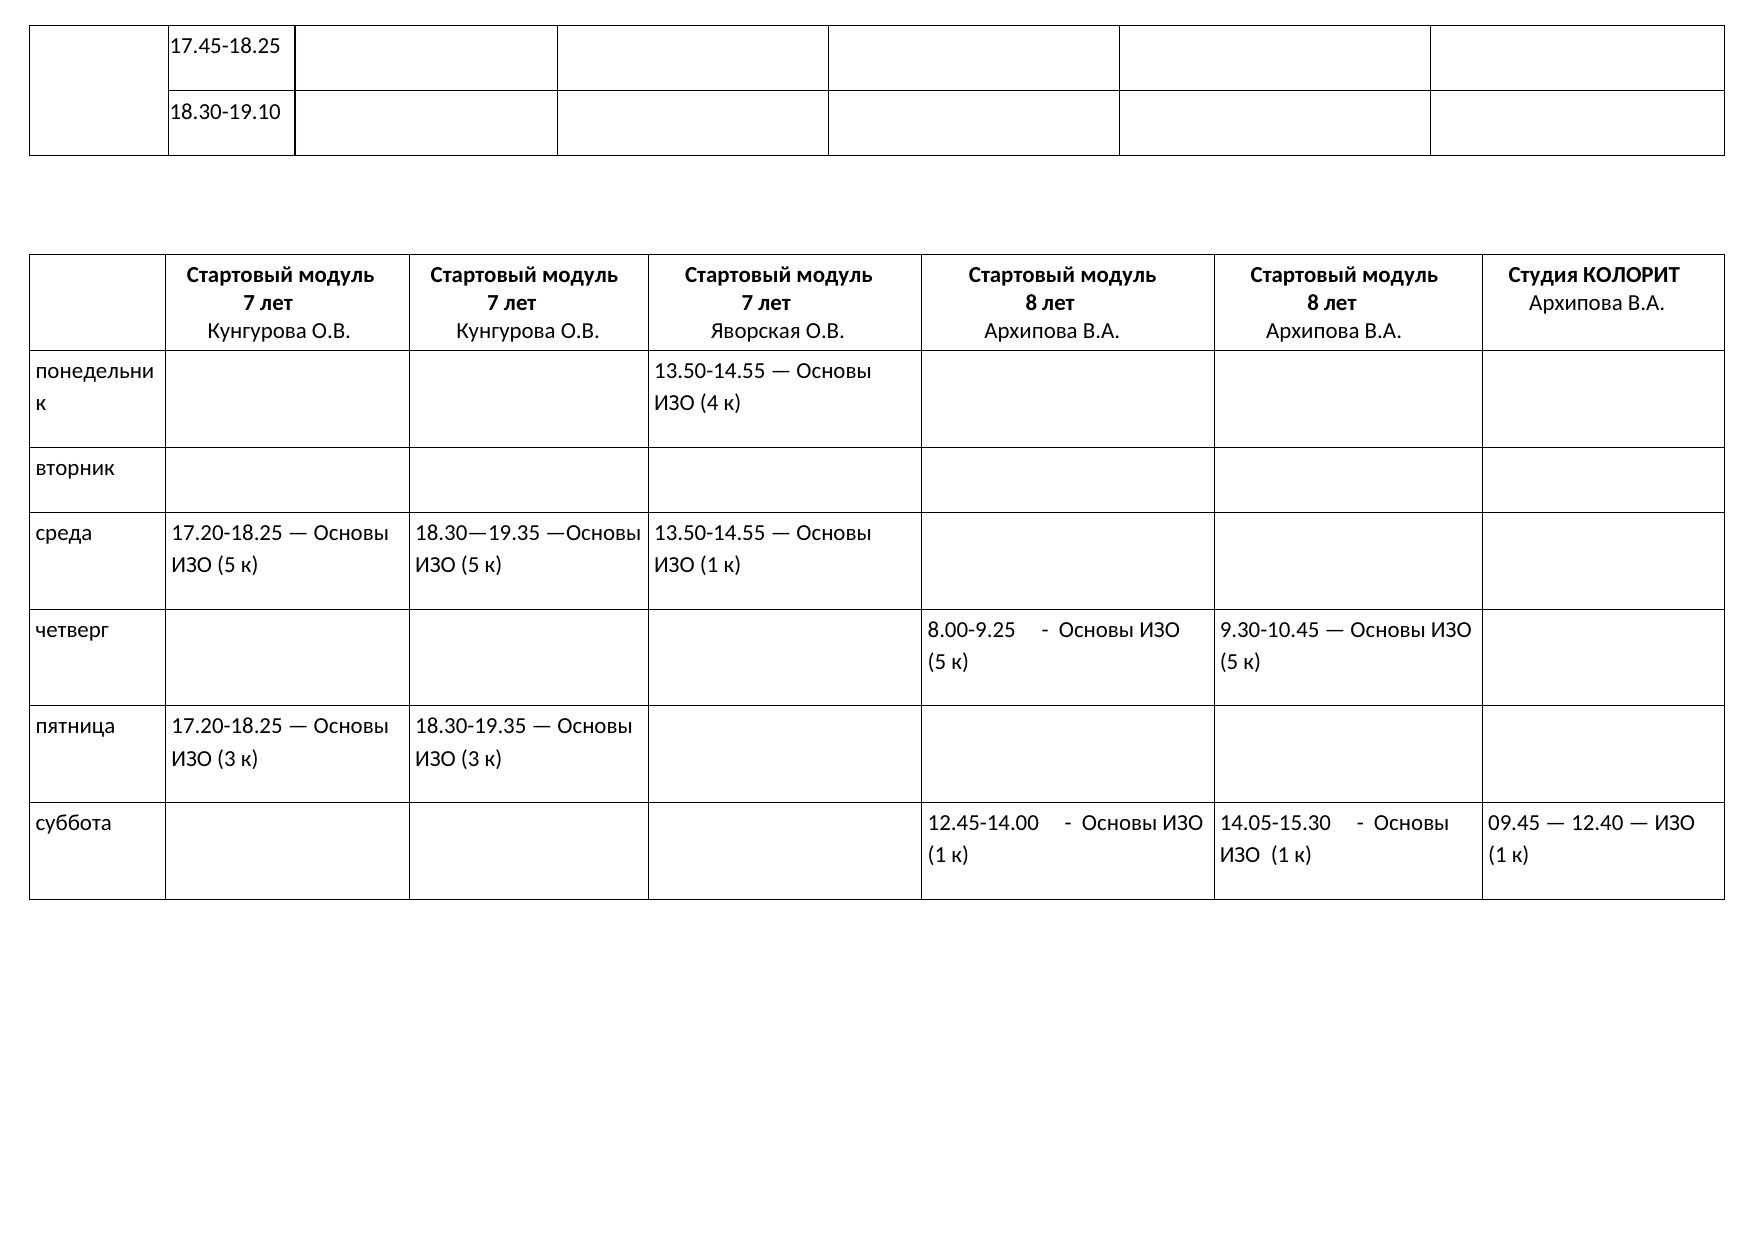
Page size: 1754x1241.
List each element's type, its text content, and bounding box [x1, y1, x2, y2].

table_cell [166, 610, 409, 705]
table_cell [296, 26, 557, 90]
table_header Стартовый модуль 7 лет Кунгурова О.В. [166, 255, 409, 350]
table_cell 13.50-14.55 — Основы ИЗО (1 к) [649, 513, 921, 608]
table_cell вторник [30, 448, 165, 512]
table_cell [922, 448, 1214, 512]
table_cell 18.30-19.10 [169, 91, 294, 155]
table_cell [1483, 513, 1724, 608]
table_cell среда [30, 513, 165, 608]
table_cell [1431, 26, 1724, 90]
table_cell [829, 26, 1119, 90]
table_cell 12.45-14.00 - Основы ИЗО (1 к) [922, 803, 1214, 899]
table_cell [1483, 351, 1724, 447]
table_cell 09.45 — 12.40 — ИЗО (1 к) [1483, 803, 1724, 899]
table_cell [558, 91, 828, 155]
table_cell 18.30-19.35 — Основы ИЗО (3 к) [410, 706, 648, 802]
table_cell 17.20-18.25 — Основы ИЗО (5 к) [166, 513, 409, 608]
table_cell 8.00-9.25 - Основы ИЗО (5 к) [922, 610, 1214, 705]
table_cell [410, 610, 648, 705]
table_cell [1215, 351, 1482, 447]
table_cell [649, 803, 921, 899]
table_cell [1483, 448, 1724, 512]
table_cell [649, 706, 921, 802]
table_cell [1483, 610, 1724, 705]
table_header Стартовый модуль 8 лет Архипова В.А. [922, 255, 1214, 350]
table_cell [1431, 91, 1724, 155]
table_header Стартовый модуль 7 лет Яворская О.В. [649, 255, 921, 350]
table_cell [1215, 448, 1482, 512]
table_cell четверг [30, 610, 165, 705]
table_cell [410, 803, 648, 899]
table_cell 17.20-18.25 — Основы ИЗО (3 к) [166, 706, 409, 802]
table_cell понедельник [30, 351, 165, 447]
table_cell 9.30-10.45 — Основы ИЗО (5 к) [1215, 610, 1482, 705]
table_cell [922, 706, 1214, 802]
table_cell 14.05-15.30 - Основы ИЗО (1 к) [1215, 803, 1482, 899]
table_header Студия КОЛОРИТ Архипова В.А. [1483, 255, 1724, 350]
table_cell [166, 803, 409, 899]
table_cell 13.50-14.55 — Основы ИЗО (4 к) [649, 351, 921, 447]
table_header [30, 255, 165, 350]
table_header Стартовый модуль 8 лет Архипова В.А. [1215, 255, 1482, 350]
table_cell [922, 513, 1214, 608]
table_header Стартовый модуль 7 лет Кунгурова О.В. [410, 255, 648, 350]
table_cell [922, 351, 1214, 447]
table_cell [649, 448, 921, 512]
table_cell [1215, 513, 1482, 608]
table_cell 17.45-18.25 [169, 26, 294, 90]
table_cell [410, 448, 648, 512]
table_cell 18.30—19.35 —Основы ИЗО (5 к) [410, 513, 648, 608]
table_cell [1120, 91, 1430, 155]
table_cell [829, 91, 1119, 155]
table_cell суббота [30, 803, 165, 899]
table_cell [1483, 706, 1724, 802]
table_cell [558, 26, 828, 90]
table_cell пятница [30, 706, 165, 802]
table_cell [296, 91, 557, 155]
table_cell [30, 26, 168, 155]
table_cell [649, 610, 921, 705]
table_cell [1215, 706, 1482, 802]
table_cell [1120, 26, 1430, 90]
table_cell [410, 351, 648, 447]
table_cell [166, 351, 409, 447]
table_cell [166, 448, 409, 512]
